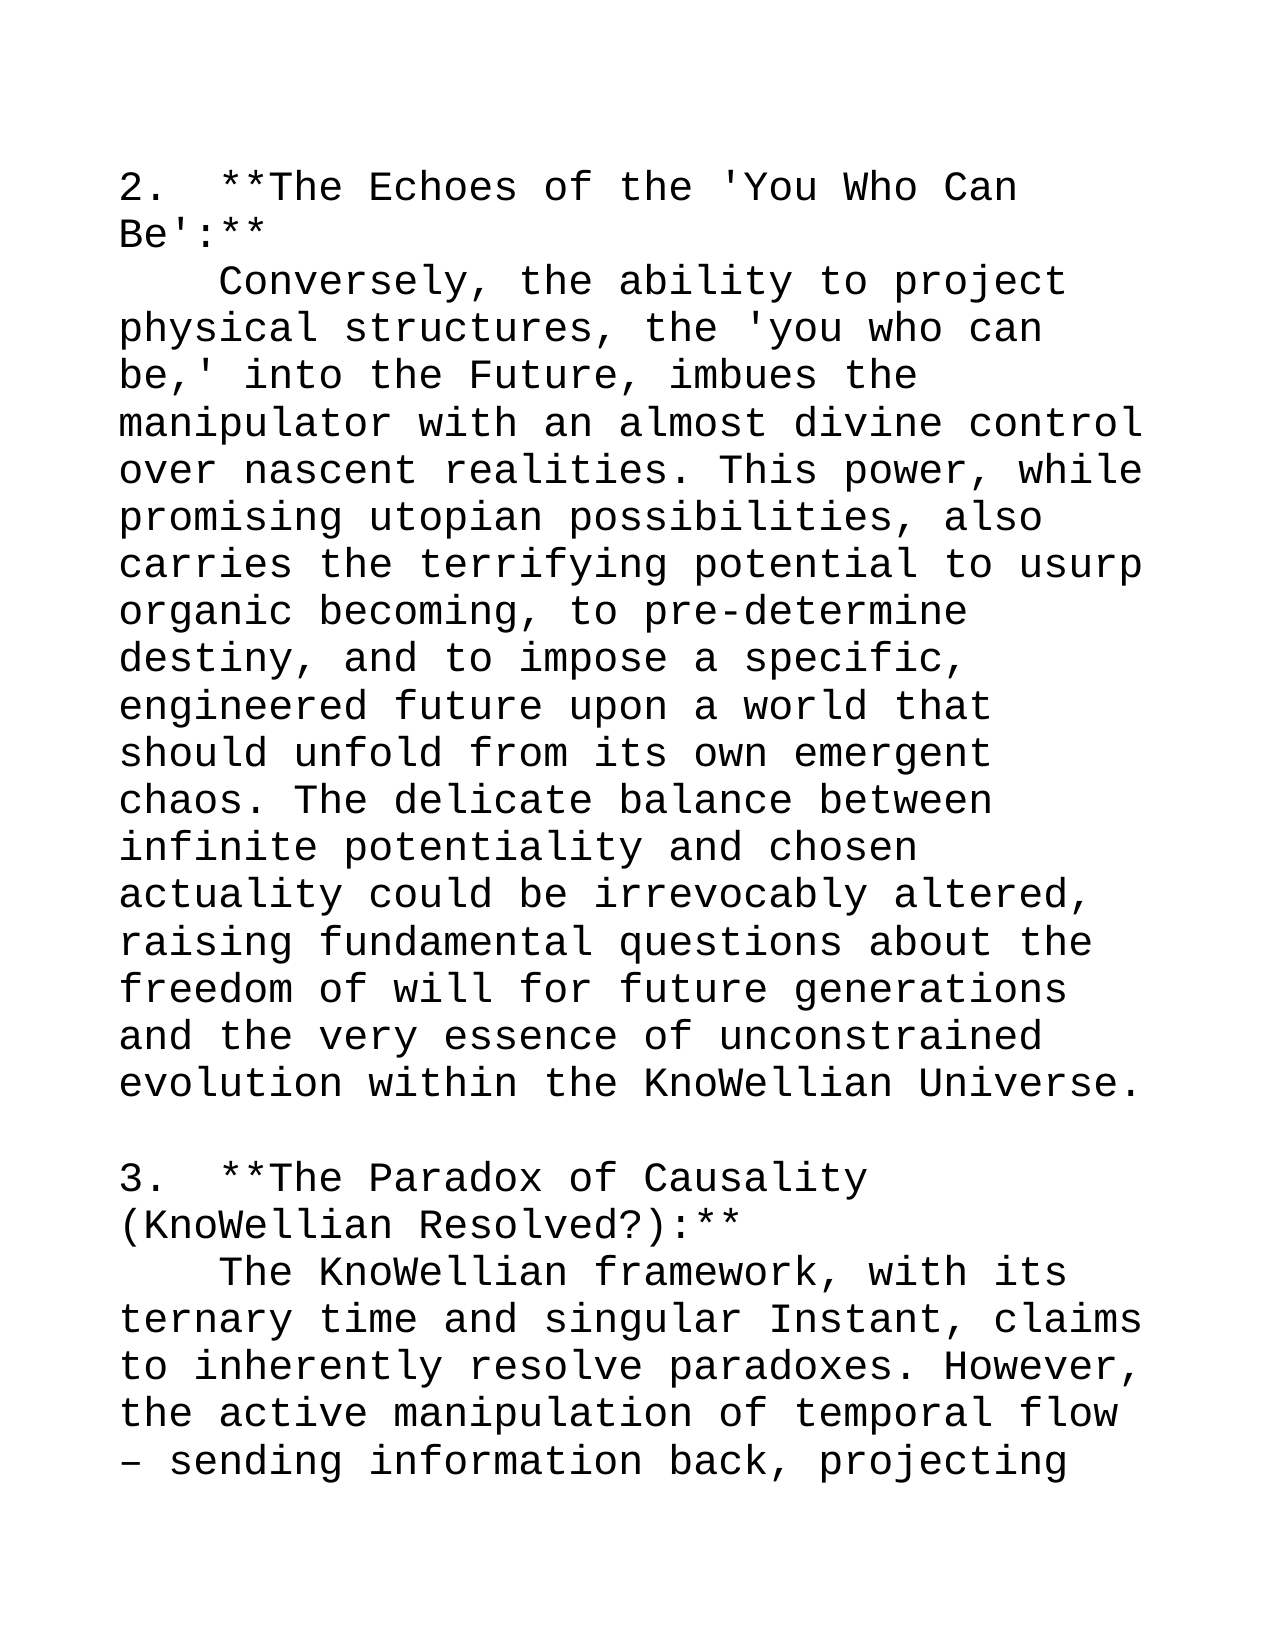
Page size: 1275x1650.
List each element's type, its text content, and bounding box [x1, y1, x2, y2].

text 2. **The Echoes of the 'You Who Can Be':** [118, 165, 1157, 260]
text 3. **The Paradox of Causality (KnoWellian Resolved?):** [118, 1156, 1157, 1251]
text Conversely, the ability to project physical structures, the 'you who can be,' into the Future, imbues the manipulator with an almost divine control over nascent realities. This power, while promising utopian possibilities, also carries the terrifying potential to usurp organic becoming, to pre-determine destiny, and to impose a specific, engineered future upon a world that should unfold from its own emergent chaos. The delicate balance between infinite potentiality and chosen actuality could be irrevocably altered, raising fundamental questions about the freedom of will for future generations and the very essence of unconstrained evolution within the KnoWellian Universe. [118, 260, 1157, 1109]
text The KnoWellian framework, with its ternary time and singular Instant, claims to inherently resolve paradoxes. However, the active manipulation of temporal flow – sending information back, projecting [118, 1251, 1157, 1487]
